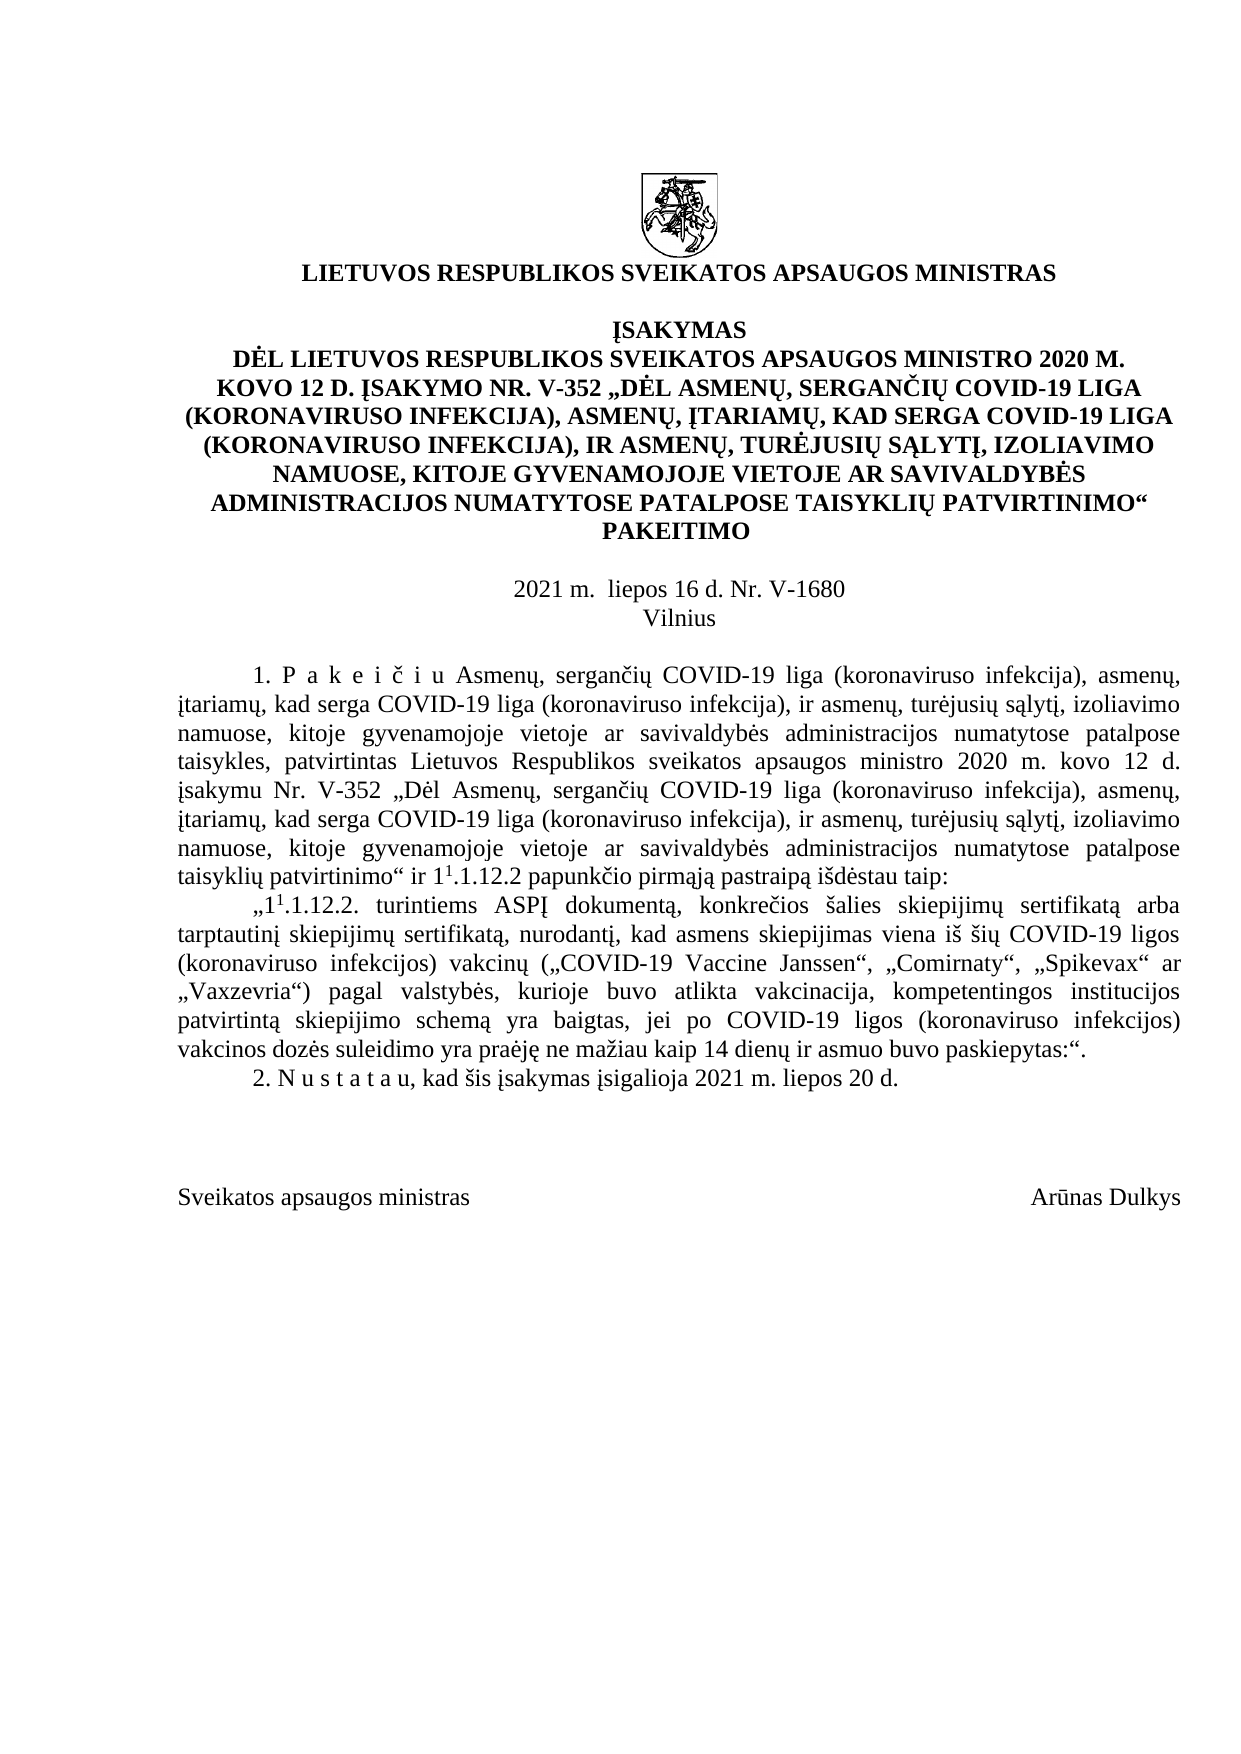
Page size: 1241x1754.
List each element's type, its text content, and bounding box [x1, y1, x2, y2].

text ĮSAKYMAS [177, 315, 1181, 344]
text DĖL LIETUVOS RESPUBLIKOS SVEIKATOS APSAUGOS MINISTRO 2020 M. KOVO 12 D. ĮSAKYMO NR. V-352 „DĖL ASMENŲ, SERGANČIŲ COVID-19 LIGA (KORONAVIRUSO INFEKCIJA), ASMENŲ, ĮTARIAMŲ, KAD SERGA COVID-19 LIGA (KORONAVIRUSO INFEKCIJA), IR ASMENŲ, TURĖJUSIŲ SĄLYTĮ, IZOLIAVIMO NAMUOSE, KITOJE GYVENAMOJOJE VIETOJE AR SAVIVALDYBĖS ADMINISTRACIJOS NUMATYTOSE PATALPOSE TAISYKLIŲ PATVIRTINIMO“ PAKEITIMO [177, 344, 1181, 545]
text 2021 m. liepos 16 d. Nr. V-1680 [177, 574, 1181, 603]
text 1. P a k e i č i u Asmenų, sergančių COVID-19 liga (koronaviruso infekcija), asmenų, įtariamų, kad serga COVID-19 liga (koronaviruso infekcija), ir asmenų, turėjusių sąlytį, izoliavimo namuose, kitoje gyvenamojoje vietoje ar savivaldybės administracijos numatytose patalpose taisykles, patvirtintas Lietuvos Respublikos sveikatos apsaugos ministro 2020 m. kovo 12 d. įsakymu Nr. V-352 „Dėl Asmenų, sergančių COVID-19 liga (koronaviruso infekcija), asmenų, įtariamų, kad serga COVID-19 liga (koronaviruso infekcija), ir asmenų, turėjusių sąlytį, izoliavimo namuose, kitoje gyvenamojoje vietoje ar savivaldybės administracijos numatytose patalpose taisyklių patvirtinimo“ ir 11.1.12.2 papunkčio pirmąją pastraipą išdėstau taip: [177, 660, 1181, 890]
text Vilnius [177, 603, 1181, 631]
text „11.1.12.2. turintiems ASPĮ dokumentą, konkrečios šalies skiepijimų sertifikatą arba tarptautinį skiepijimų sertifikatą, nurodantį, kad asmens skiepijimas viena iš šių COVID-19 ligos (koronaviruso infekcijos) vakcinų („COVID-19 Vaccine Janssen“, „Comirnaty“, „Spikevax“ ar „Vaxzevria“) pagal valstybės, kurioje buvo atlikta vakcinacija, kompetentingos institucijos patvirtintą skiepijimo schemą yra baigtas, jei po COVID-19 ligos (koronaviruso infekcijos) vakcinos dozės suleidimo yra praėję ne mažiau kaip 14 dienų ir asmuo buvo paskiepytas:“. [177, 890, 1181, 1063]
text LIETUVOS RESPUBLIKOS SVEIKATOS APSAUGOS MINISTRAS [177, 258, 1181, 286]
text 2. N u s t a t a u, kad šis įsakymas įsigalioja 2021 m. liepos 20 d. [177, 1063, 1181, 1091]
text Sveikatos apsaugos ministras Arūnas Dulkys [177, 1182, 1181, 1210]
